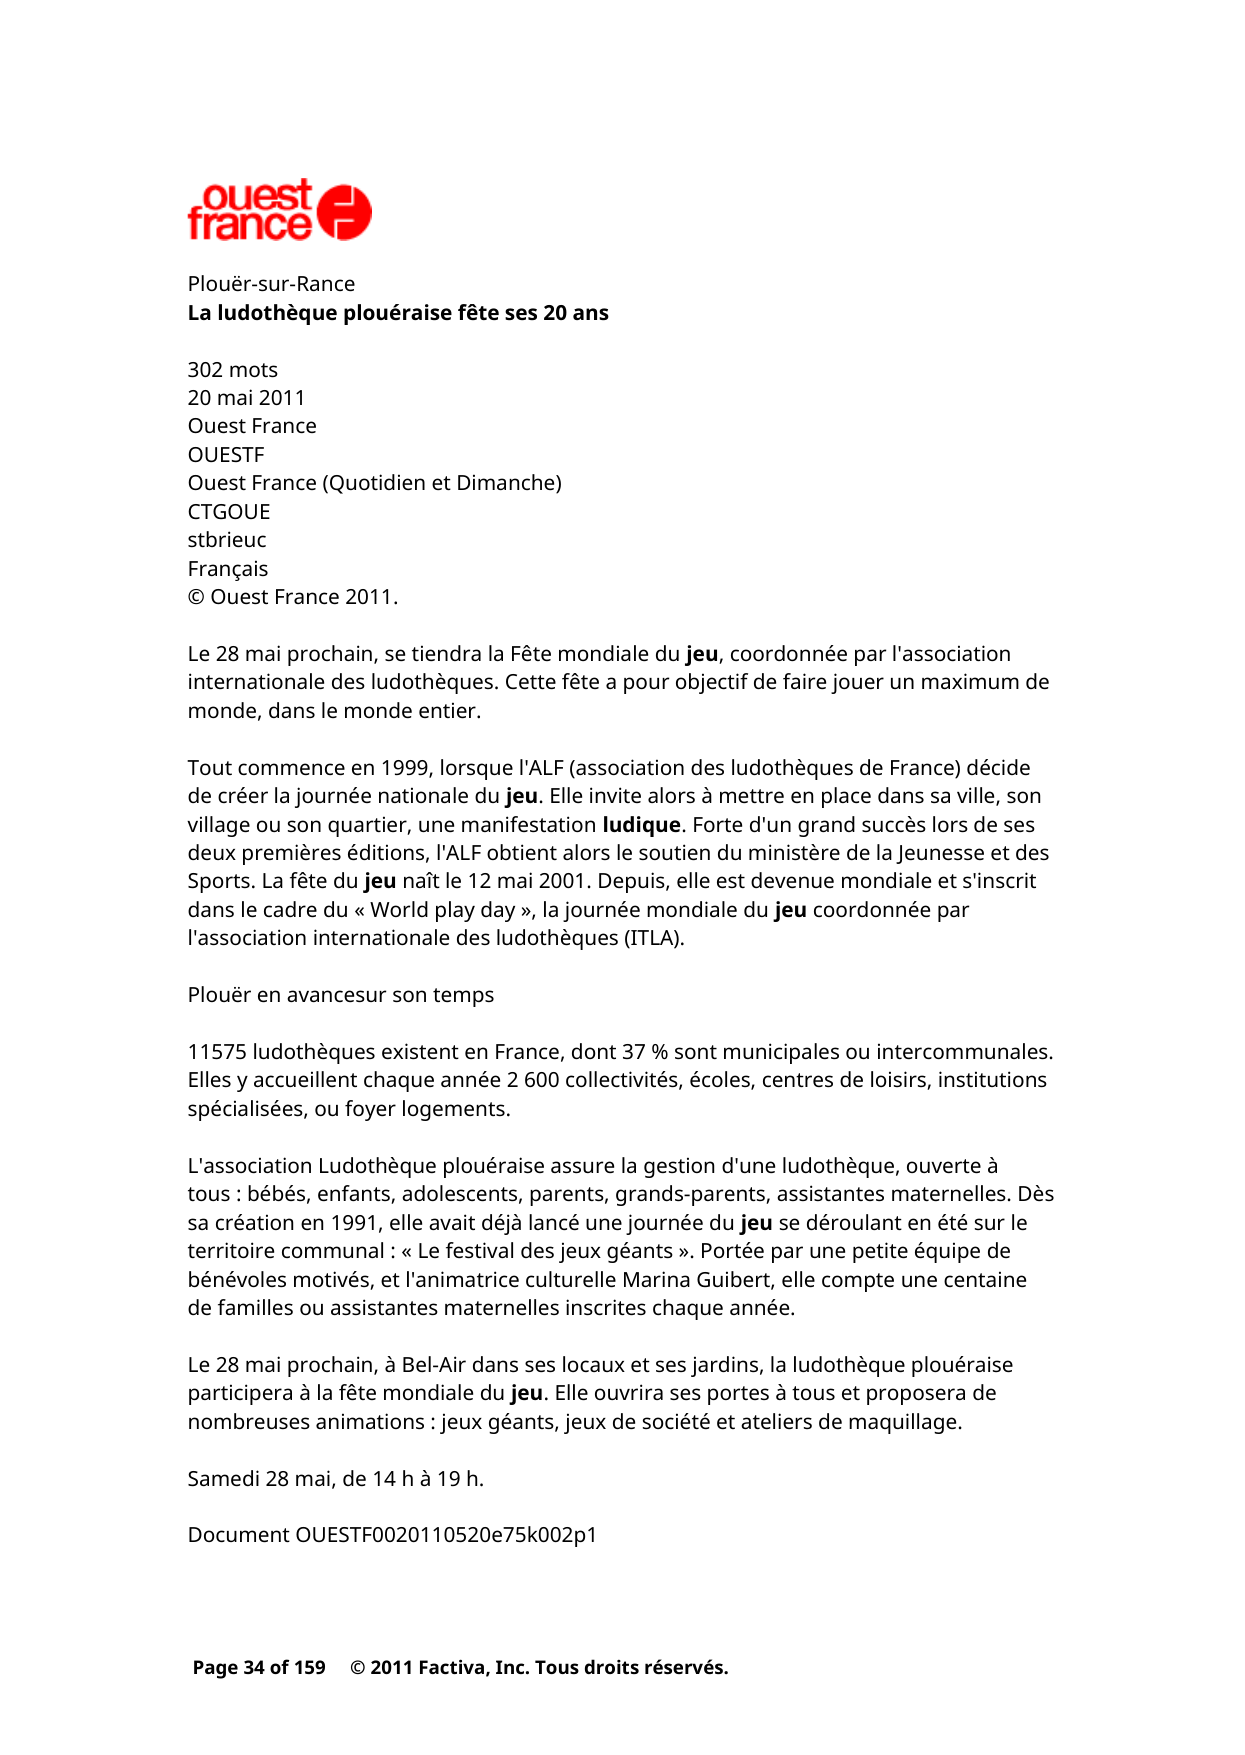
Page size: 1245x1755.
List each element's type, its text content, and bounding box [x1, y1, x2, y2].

text Le 28 mai prochain, se tiendra la Fête mondiale du jeu, coordonnée par l'association internationale des ludothèques. Cette fête a pour objectif de faire jouer un maximum de monde, dans le monde entier. [187, 639, 1057, 724]
text Ouest France [187, 412, 1057, 440]
text Le 28 mai prochain, à Bel-Air dans ses locaux et ses jardins, la ludothèque plouéraise participera à la fête mondiale du jeu. Elle ouvrira ses portes à tous et proposera de nombreuses animations : jeux géants, jeux de société et ateliers de maquillage. [187, 1350, 1057, 1435]
text L'association Ludothèque plouéraise assure la gestion d'une ludothèque, ouverte à tous : bébés, enfants, adolescents, parents, grands-parents, assistantes maternelles. Dès sa création en 1991, elle avait déjà lancé une journée du jeu se déroulant en été sur le territoire communal : « Le festival des jeux géants ». Portée par une petite équipe de bénévoles motivés, et l'animatrice culturelle Marina Guibert, elle compte une centaine de familles ou assistantes maternelles inscrites chaque année. [187, 1151, 1057, 1322]
text OUESTF [187, 440, 1057, 468]
text La ludothèque plouéraise fête ses 20 ans [187, 298, 1057, 326]
text Plouër-sur-Rance [187, 269, 1057, 298]
picture [187, 178, 372, 241]
text Samedi 28 mai, de 14 h à 19 h. [187, 1464, 1057, 1492]
text 20 mai 2011 [187, 383, 1057, 412]
text stbrieuc [187, 525, 1057, 554]
text Plouër en avancesur son temps [187, 980, 1057, 1009]
text Ouest France (Quotidien et Dimanche) [187, 468, 1057, 497]
text Français [187, 554, 1057, 582]
text CTGOUE [187, 497, 1057, 525]
text 11575 ludothèques existent en France, dont 37 % sont municipales ou intercommunales. Elles y accueillent chaque année 2 600 collectivités, écoles, centres de loisirs, institutions spécialisées, ou foyer logements. [187, 1037, 1057, 1122]
text 302 mots [187, 355, 1057, 383]
text © Ouest France 2011. [187, 582, 1057, 611]
text Document OUESTF0020110520e75k002p1 [187, 1521, 1057, 1549]
text Tout commence en 1999, lorsque l'ALF (association des ludothèques de France) décide de créer la journée nationale du jeu. Elle invite alors à mettre en place dans sa ville, son village ou son quartier, une manifestation ludique. Forte d'un grand succès lors de ses deux premières éditions, l'ALF obtient alors le soutien du ministère de la Jeunesse et des Sports. La fête du jeu naît le 12 mai 2001. Depuis, elle est devenue mondiale et s'inscrit dans le cadre du « World play day », la journée mondiale du jeu coordonnée par l'association internationale des ludothèques (ITLA). [187, 753, 1057, 952]
